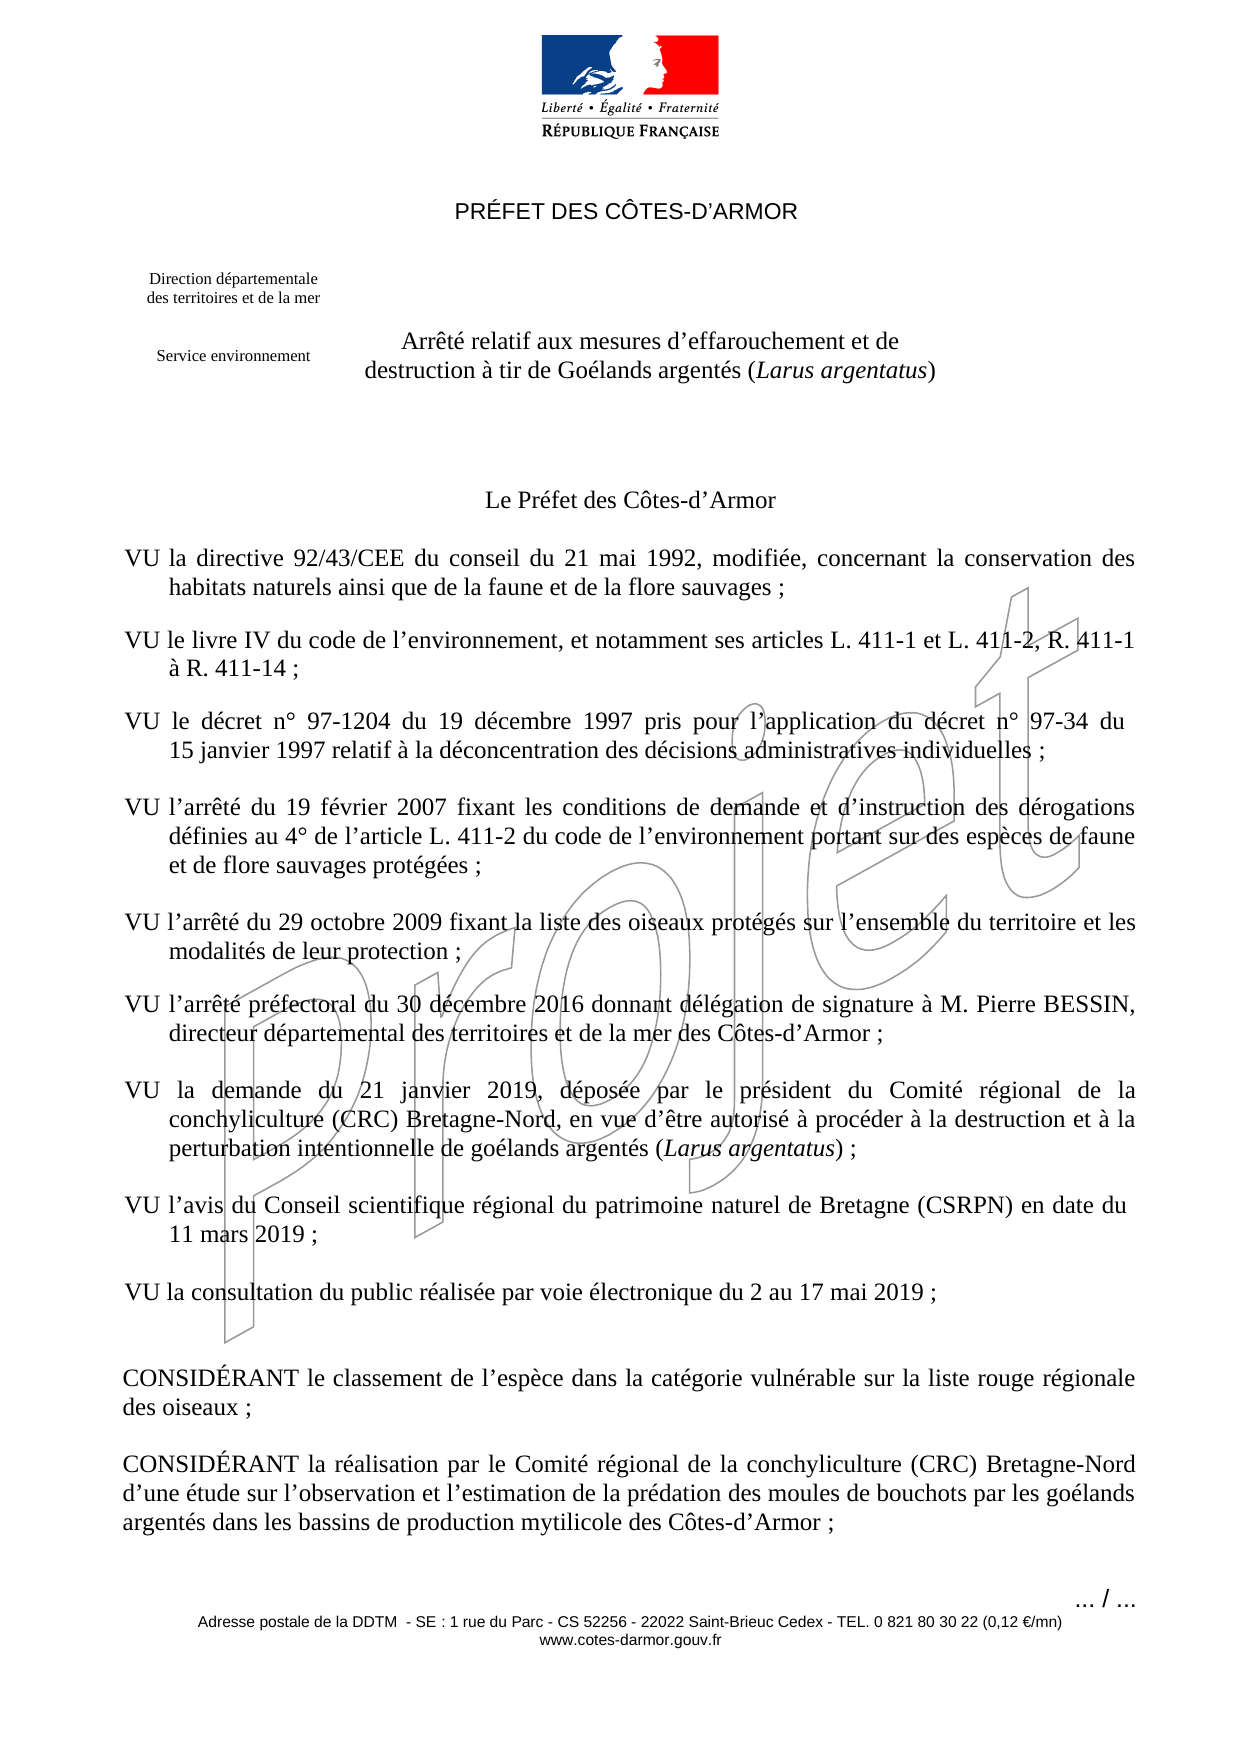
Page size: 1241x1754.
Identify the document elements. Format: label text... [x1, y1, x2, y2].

table_header Direction départementale des territoires et de la mer Service environnement [124, 263, 343, 389]
text VU la demande du 21 janvier 2019, déposée par le président du Comité régional de la conchyliculture (CRC) Bretagne-Nord, en vue d’être autorisé à procéder à la destruction et à la perturbation intentionnelle de goélands argentés (Larus argentatus) ; [534, 1075, 663, 1142]
text VU la demande du 21 janvier 2019, déposée par le président du Comité régional de la conchyliculture (CRC) Bretagne-Nord, en vue d’être autorisé à procéder à la destruction et à la perturbation intentionnelle de goélands argentés (Larus argentatus) ; [743, 1075, 1137, 1162]
text VU la demande du 21 janvier 2019, déposée par le président du Comité régional de la conchyliculture (CRC) Bretagne-Nord, en vue d’être autorisé à procéder à la destruction et à la perturbation intentionnelle de goélands argentés (Larus argentatus) ; [312, 1075, 414, 1162]
subtitle VU le livre IV du code de l’environnement, et notamment ses articles L. 411-1 et L. 411-2, R. 411-1 à R. 411-14 ; [124, 625, 1005, 682]
text VU la demande du 21 janvier 2019, déposée par le président du Comité régional de la conchyliculture (CRC) Bretagne-Nord, en vue d’être autorisé à procéder à la destruction et à la perturbation intentionnelle de goélands argentés (Larus argentatus) ; [691, 1075, 761, 1162]
subtitle VU l’arrêté préfectoral du 30 décembre 2016 donnant délégation de signature à M. Pierre BESSIN, directeur départemental des territoires et de la mer des Côtes-d’Armor ; [561, 989, 659, 1047]
subtitle VU l’arrêté préfectoral du 30 décembre 2016 donnant délégation de signature à M. Pierre BESSIN, directeur départemental des territoires et de la mer des Côtes-d’Armor ; [255, 1001, 340, 1047]
text VU le décret n° 97-1204 du 19 décembre 1997 pris pour l’application du décret n° 97-34 du 15 janvier 1997 relatif à la déconcentration des décisions administratives individuelles ; [124, 706, 999, 764]
text VU la demande du 21 janvier 2019, déposée par le président du Comité régional de la conchyliculture (CRC) Bretagne-Nord, en vue d’être autorisé à procéder à la destruction et à la perturbation intentionnelle de goélands argentés (Larus argentatus) ; [255, 1075, 336, 1155]
text VU l’arrêté du 29 octobre 2009 fixant la liste des oiseaux protégés sur l’ensemble du territoire et les modalités de leur protection ; [544, 907, 607, 965]
text VU l’arrêté du 19 février 2007 fixant les conditions de demande et d’instruction des dérogations définies au 4° de l’article L. 411-2 du code de l’environnement portant sur des espèces de faune et de flore sauvages protégées ; [124, 792, 760, 879]
text VU le décret n° 97-1204 du 19 décembre 1997 pris pour l’application du décret n° 97-34 du 15 janvier 1997 relatif à la déconcentration des décisions administratives individuelles ; [1029, 706, 1137, 764]
text VU l’arrêté du 29 octobre 2009 fixant la liste des oiseaux protégés sur l’ensemble du territoire et les modalités de leur protection ; [124, 907, 569, 965]
text CONSIDéRANT la réalisation par le Comité régional de la conchyliculture (CRC) Bretagne-Nord d’une étude sur l’observation et l’estimation de la prédation des moules de bouchots par les goélands argentés dans les bassins de production mytilicole des Côtes-d’Armor ; [122, 1449, 1137, 1535]
text VU l’arrêté du 19 février 2007 fixant les conditions de demande et d’instruction des dérogations définies au 4° de l’article L. 411-2 du code de l’environnement portant sur des espèces de faune et de flore sauvages protégées ; [809, 792, 953, 879]
text VU le décret n° 97-1204 du 19 décembre 1997 pris pour l’application du décret n° 97-34 du 15 janvier 1997 relatif à la déconcentration des décisions administratives individuelles ; [843, 714, 950, 764]
text VU l’arrêté du 29 octobre 2009 fixant la liste des oiseaux protégés sur l’ensemble du territoire et les modalités de leur protection ; [686, 907, 733, 965]
text VU la demande du 21 janvier 2019, déposée par le président du Comité régional de la conchyliculture (CRC) Bretagne-Nord, en vue d’être autorisé à procéder à la destruction et à la perturbation intentionnelle de goélands argentés (Larus argentatus) ; [124, 1075, 224, 1162]
text VU l’avis du Conseil scientifique régional du patrimoine naturel de Bretagne (CSRPN) en date du 11 mars 2019 ; [255, 1190, 1137, 1248]
subtitle VU l’arrêté préfectoral du 30 décembre 2016 donnant délégation de signature à M. Pierre BESSIN, directeur départemental des territoires et de la mer des Côtes-d’Armor ; [764, 989, 1137, 1047]
subtitle VU l’arrêté préfectoral du 30 décembre 2016 donnant délégation de signature à M. Pierre BESSIN, directeur départemental des territoires et de la mer des Côtes-d’Armor ; [226, 989, 370, 1047]
text VU l’arrêté du 29 octobre 2009 fixant la liste des oiseaux protégés sur l’ensemble du territoire et les modalités de leur protection ; [839, 907, 934, 949]
subtitle VU l’arrêté préfectoral du 30 décembre 2016 donnant délégation de signature à M. Pierre BESSIN, directeur départemental des territoires et de la mer des Côtes-d’Armor ; [449, 989, 535, 1047]
text VU l’arrêté du 29 octobre 2009 fixant la liste des oiseaux protégés sur l’ensemble du territoire et les modalités de leur protection ; [915, 907, 1137, 965]
subtitle VU le livre IV du code de l’environnement, et notamment ses articles L. 411-1 et L. 411-2, R. 411-1 à R. 411-14 ; [982, 625, 1077, 682]
table_header Arrêté relatif aux mesures d’effarouchement et de destruction à tir de Goélands argentés (Larus argentatus) [343, 263, 957, 389]
text VU l’arrêté du 29 octobre 2009 fixant la liste des oiseaux protégés sur l’ensemble du territoire et les modalités de leur protection ; [570, 907, 659, 965]
subtitle VU la directive 92/43/CEE du conseil du 21 mai 1992, modifiée, concernant la conservation des habitats naturels ainsi que de la faune et de la flore sauvages ; [124, 543, 1137, 601]
text VU l’arrêté du 19 février 2007 fixant les conditions de demande et d’instruction des dérogations définies au 4° de l’article L. 411-2 du code de l’environnement portant sur des espèces de faune et de flore sauvages protégées ; [1001, 792, 1078, 879]
text VU l’arrêté du 29 octobre 2009 fixant la liste des oiseaux protégés sur l’ensemble du territoire et les modalités de leur protection ; [809, 907, 945, 965]
subtitle Le Préfet des Côtes-d’Armor [124, 486, 1137, 514]
subtitle VU l’arrêté préfectoral du 30 décembre 2016 donnant délégation de signature à M. Pierre BESSIN, directeur départemental des territoires et de la mer des Côtes-d’Armor ; [416, 989, 474, 1047]
subtitle VU le livre IV du code de l’environnement, et notamment ses articles L. 411-1 et L. 411-2, R. 411-1 à R. 411-14 ; [1029, 625, 1137, 682]
text VU la consultation du public réalisée par voie électronique du 2 au 17 mai 2019 ; [255, 1277, 1137, 1305]
text VU la consultation du public réalisée par voie électronique du 2 au 17 mai 2019 ; [124, 1277, 224, 1305]
text VU l’arrêté du 19 février 2007 fixant les conditions de demande et d’instruction des dérogations définies au 4° de l’article L. 411-2 du code de l’environnement portant sur des espèces de faune et de flore sauvages protégées ; [1029, 792, 1137, 879]
text VU l’arrêté du 29 octobre 2009 fixant la liste des oiseaux protégés sur l’ensemble du territoire et les modalités de leur protection ; [764, 907, 818, 965]
subtitle VU l’arrêté préfectoral du 30 décembre 2016 donnant délégation de signature à M. Pierre BESSIN, directeur départemental des territoires et de la mer des Côtes-d’Armor ; [124, 989, 253, 1047]
text VU l’arrêté du 19 février 2007 fixant les conditions de demande et d’instruction des dérogations définies au 4° de l’article L. 411-2 du code de l’environnement portant sur des espèces de faune et de flore sauvages protégées ; [764, 792, 824, 879]
text VU l’arrêté du 19 février 2007 fixant les conditions de demande et d’instruction des dérogations définies au 4° de l’article L. 411-2 du code de l’environnement portant sur des espèces de faune et de flore sauvages protégées ; [839, 792, 923, 850]
text VU l’avis du Conseil scientifique régional du patrimoine naturel de Bretagne (CSRPN) en date du 11 mars 2019 ; [124, 1190, 224, 1248]
text CONSIDéRANT le classement de l’espèce dans la catégorie vulnérable sur la liste rouge régionale des oiseaux ; [122, 1363, 1137, 1420]
text VU la demande du 21 janvier 2019, déposée par le président du Comité régional de la conchyliculture (CRC) Bretagne-Nord, en vue d’être autorisé à procéder à la destruction et à la perturbation intentionnelle de goélands argentés (Larus argentatus) ; [226, 1075, 363, 1162]
text VU l’arrêté du 19 février 2007 fixant les conditions de demande et d’instruction des dérogations définies au 4° de l’article L. 411-2 du code de l’environnement portant sur des espèces de faune et de flore sauvages protégées ; [853, 792, 1003, 879]
text VU la demande du 21 janvier 2019, déposée par le président du Comité régional de la conchyliculture (CRC) Bretagne-Nord, en vue d’être autorisé à procéder à la destruction et à la perturbation intentionnelle de goélands argentés (Larus argentatus) ; [444, 1075, 733, 1162]
